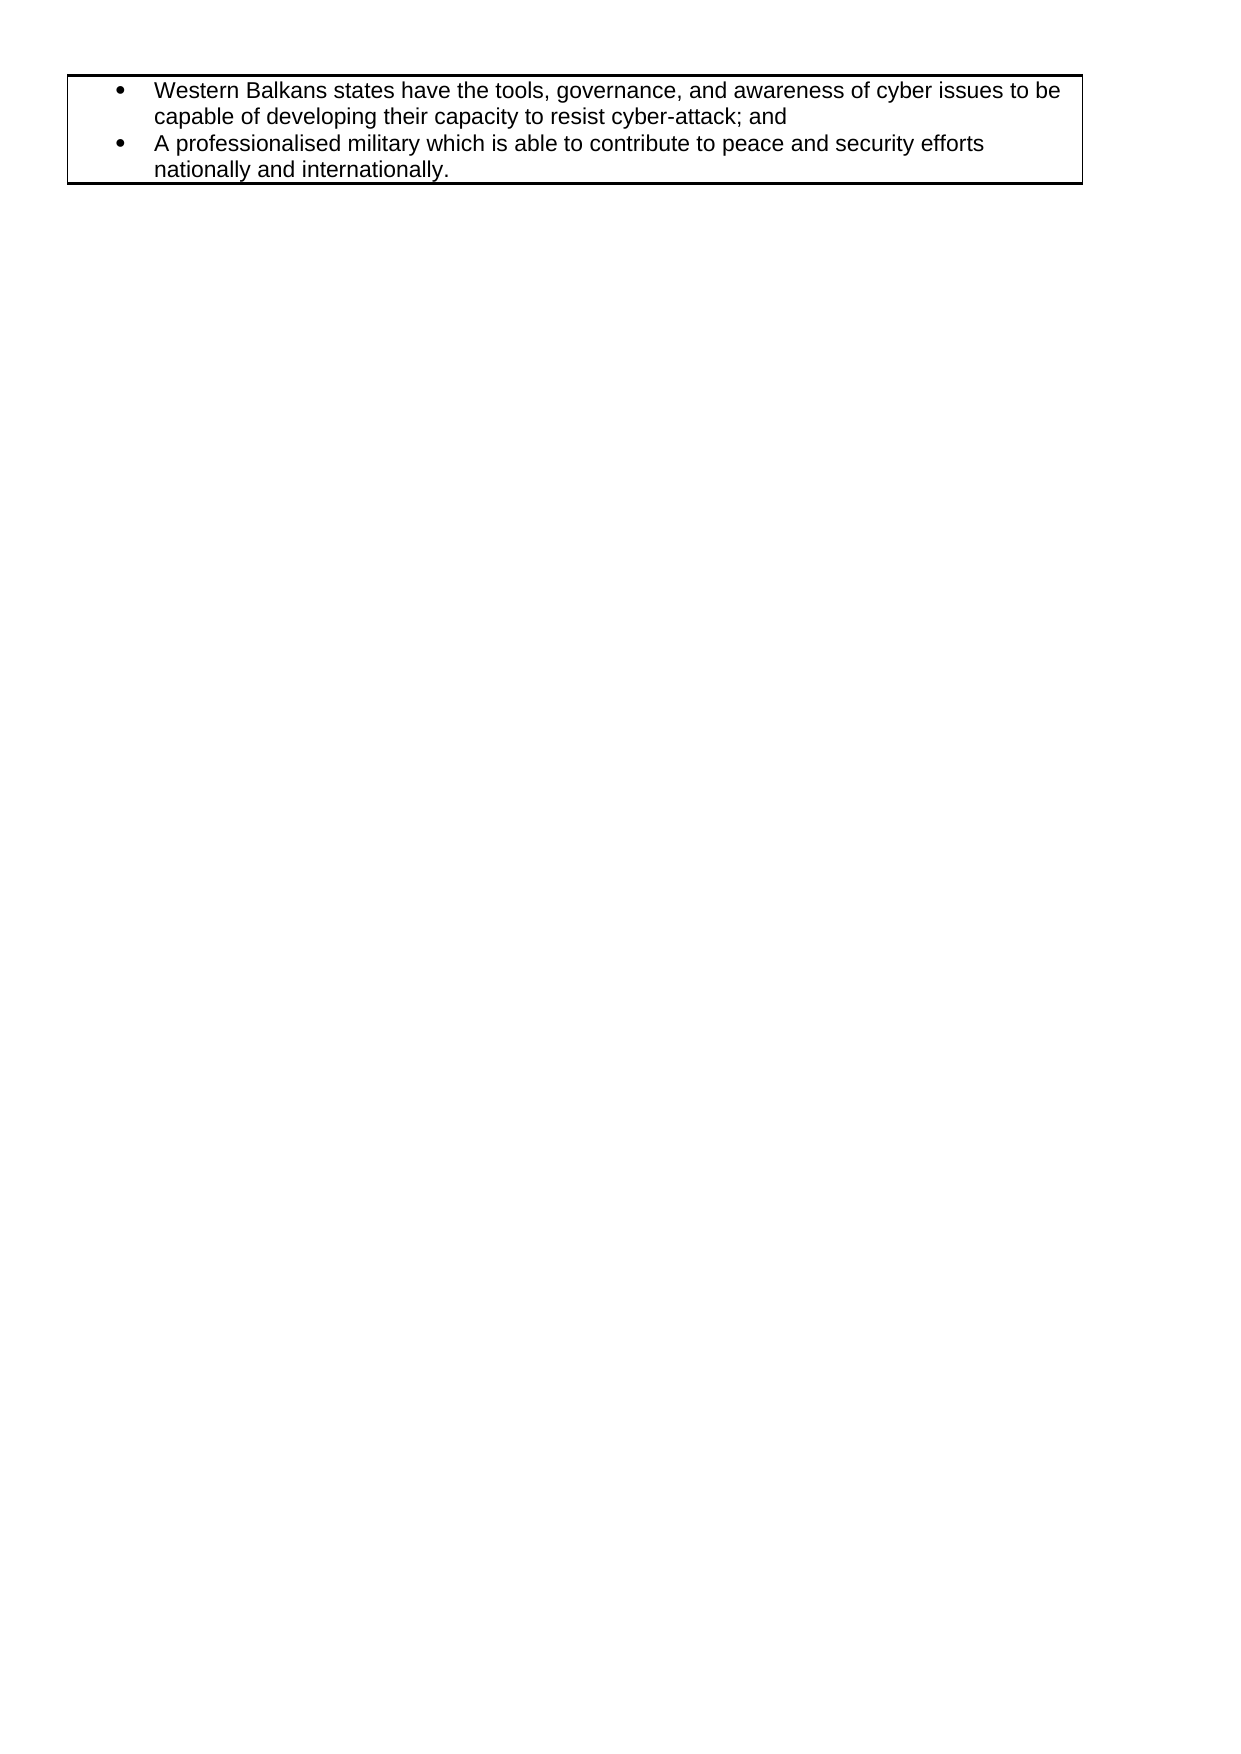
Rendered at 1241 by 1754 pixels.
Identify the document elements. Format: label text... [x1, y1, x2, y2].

table_cell The Western Balkans MCD CSSF Programme aims to deliver the following overarching outputs over the 2019/20 financial year: Training and capacity building for a stronger, more independent, media sector able to engage effectively with target audiences on political issues and critically assess political developments; Media in the Western Balkans are more sustainably independent; State institutions communicate more transparently and engage citizens more effectively; Target audiences better able to identify disinformation; Develop a basic cyber resilience capability across the Western Balkans; Maintain a safe and secure environment through the continuation of commitments to international peacekeeping operations in Bosnia and Herzegovina (Operation ALTHEA) and Kosovo (UN-led Kosovo Force); Support the development of professionalised militaries who remain committed to security sector reform; Interoperability and deployability of Western Balkans armed forces, including with civil authorities, is improved in line with UK MoD and NATO standards; Procedures and regulations to increase long-term civilian oversight and democratic control of the Armed Forces in Western Balkans countries, with gender integrated throughout; and Support to host country organisations to respond to threats from weapons trafficking and to manage weapons stockpiles. These outputs should contribute to the following outcomes: Increased regional stability and greater resilience to malign influence; Media content in the Western Balkans is more diverse and encourages more informed, open and active discussion; Western Balkans states have the tools, governance, and awareness of cyber issues to be capable of developing their capacity to resist cyber-attack; and A professionalised military which is able to contribute to peace and security efforts nationally and internationally. [68, 77, 1082, 182]
